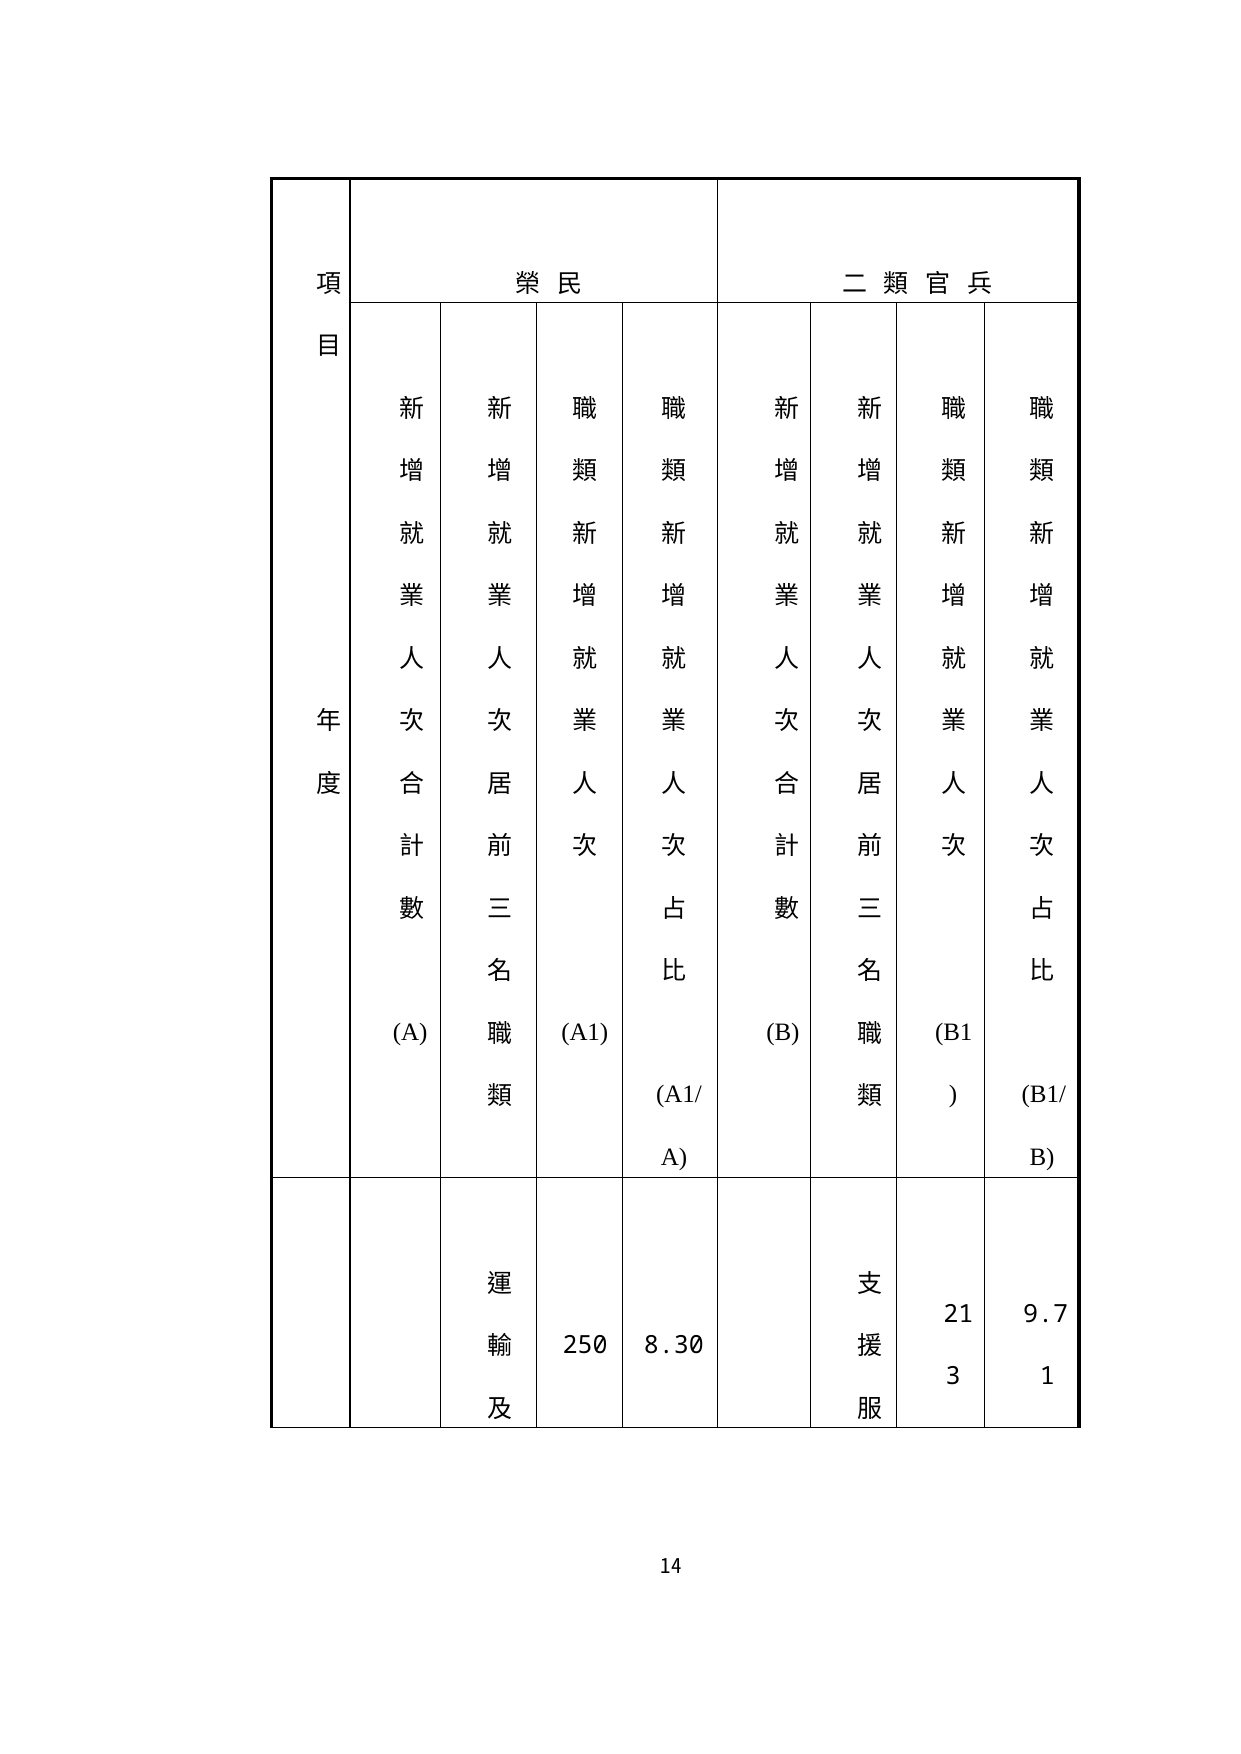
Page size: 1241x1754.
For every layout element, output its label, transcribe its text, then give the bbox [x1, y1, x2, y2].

table_cell 250 [537, 1178, 622, 1427]
table_cell 新增就業人次居前三名職類 [811, 303, 896, 1177]
table_cell 新增就業人次合計數 (A) [351, 303, 440, 1177]
table_cell [718, 1178, 810, 1427]
table_cell [351, 1178, 440, 1427]
table_cell 8.30 [623, 1178, 717, 1427]
table_cell 新增就業人次居前三名職類 [441, 303, 536, 1177]
table_cell 213 [897, 1178, 984, 1427]
table_cell 新增就業人次合計數 (B) [718, 303, 810, 1177]
table_cell 職類新增就業人次占比 (B1/B) [985, 303, 1077, 1177]
table_cell 9.71 [985, 1178, 1077, 1427]
table_header 榮民 [351, 180, 717, 302]
table_header 二類官兵 [718, 180, 1077, 302]
table_cell 職類新增就業人次占比 (A1/A) [623, 303, 717, 1177]
table_cell [273, 1178, 349, 1427]
table_cell 職類新增就業人次 (A1) [537, 303, 622, 1177]
table_header 項目 年度 [273, 180, 349, 1177]
table_cell 職類新增就業人次 (B1) [897, 303, 984, 1177]
table_cell 支援服 [811, 1178, 896, 1427]
table_cell 運輸及 [441, 1178, 536, 1427]
